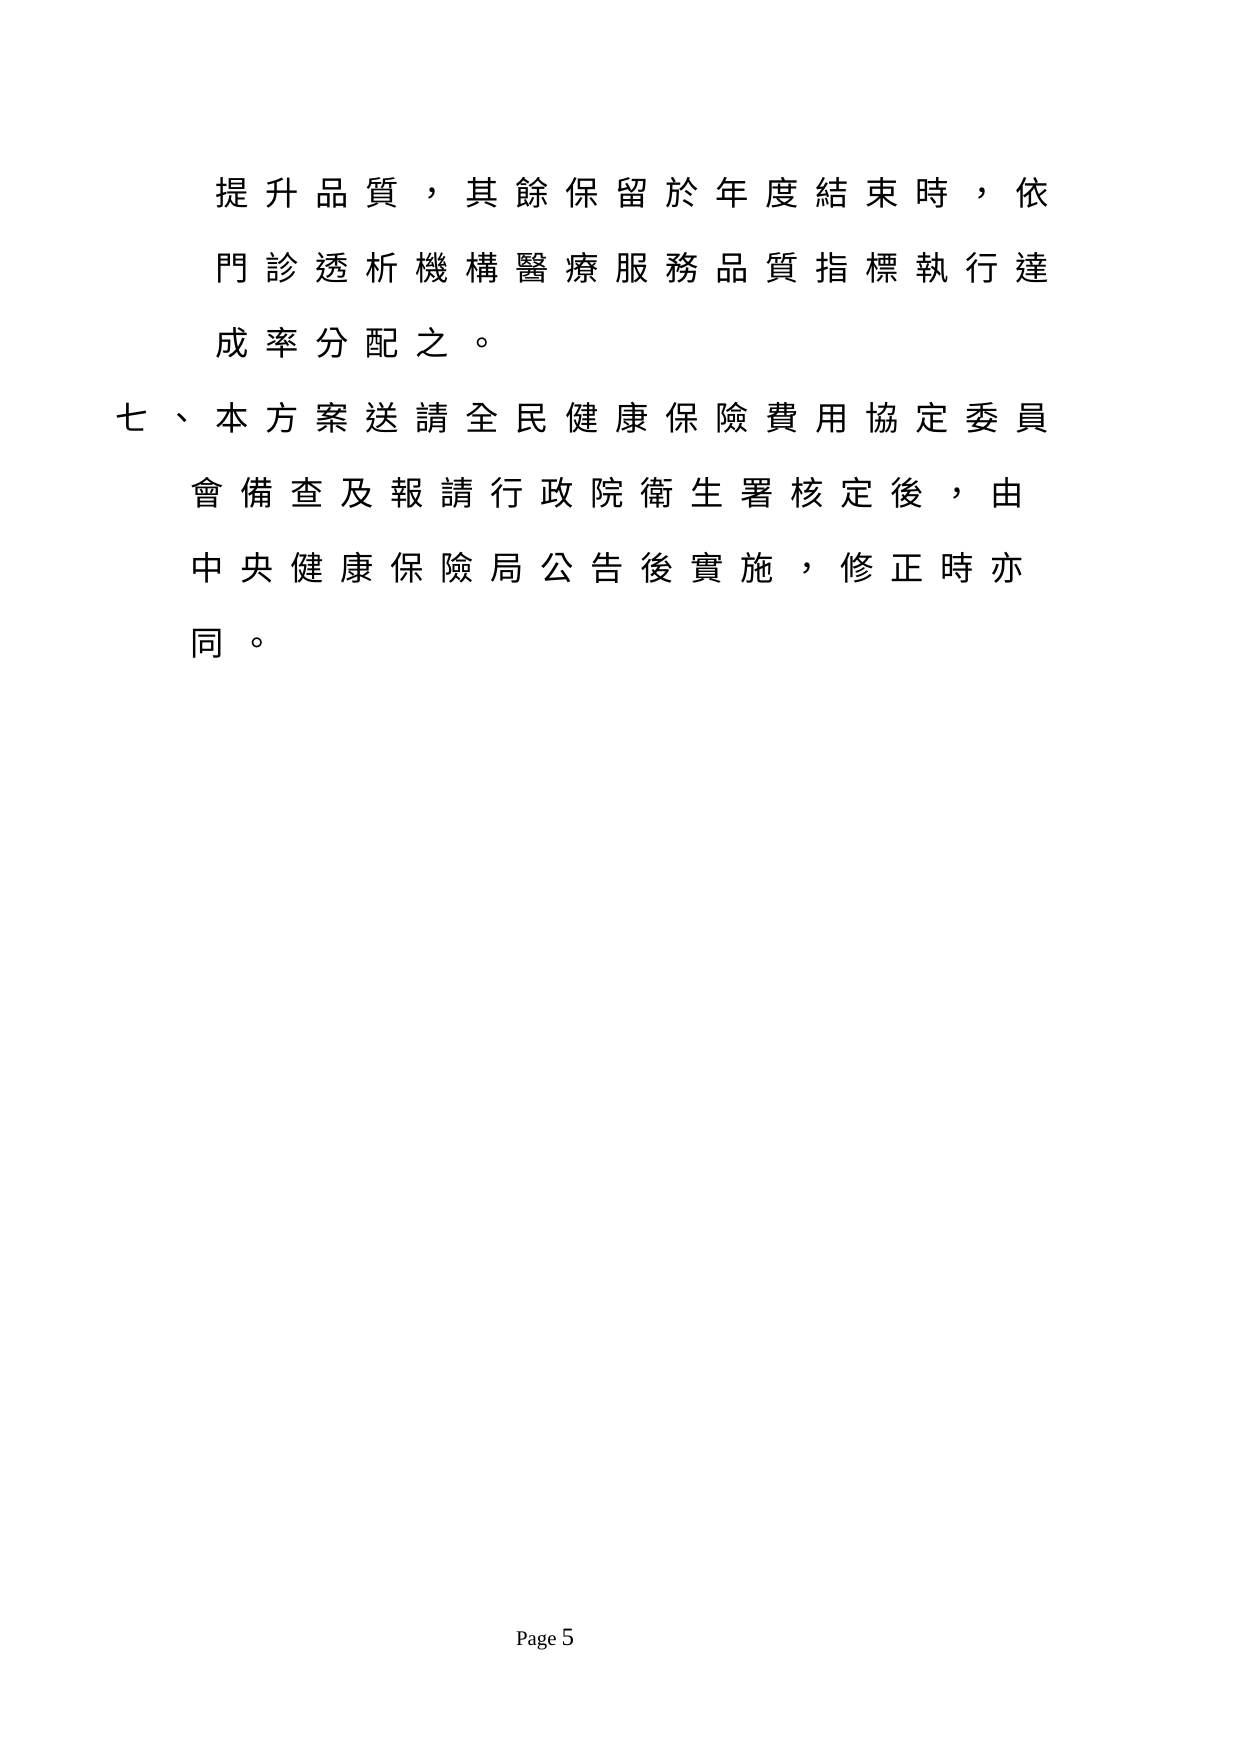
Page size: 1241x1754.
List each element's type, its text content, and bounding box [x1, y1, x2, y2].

subtitle 提升品質，其餘保留於年度結束時，依門診透析機構醫療服務品質指標執行達成率分配之。 [141, 154, 1066, 379]
text 七、本方案送請全民健康保險費用協定委員會備查及報請行政院衛生署核定後，由中央健康保險局公告後實施，修正時亦同。 [116, 379, 1066, 679]
